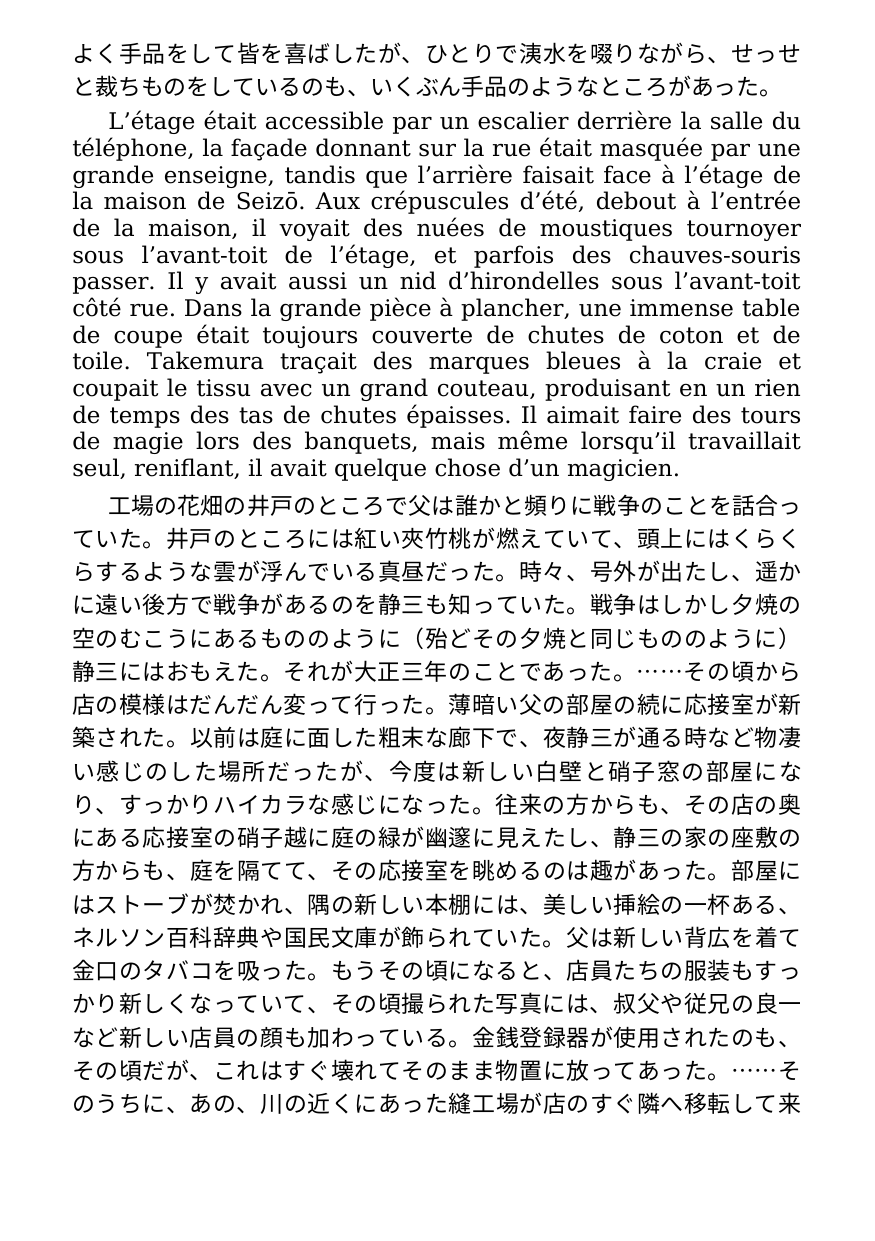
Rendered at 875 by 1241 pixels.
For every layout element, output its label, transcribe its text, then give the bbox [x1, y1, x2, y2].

text 工場の花畑の井戸のところで父は誰かと頻りに戦争のことを話合っていた。井戸のところには紅い夾竹桃が燃えていて、頭上にはくらくらするような雲が浮んでいる真昼だった。時々、号外が出たし、遥かに遠い後方で戦争があるのを静三も知っていた。戦争はしかし夕焼の空のむこうにあるもののように（殆どその夕焼と同じもののように）静三にはおもえた。それが大正三年のことであった。……その頃から店の模様はだんだん変って行った。薄暗い父の部屋の続に応接室が新築された。以前は庭に面した粗末な廊下で、夜静三が通る時など物凄い感じのした場所だったが、今度は新しい白壁と硝子窓の部屋になり、すっかりハイカラな感じになった。往来の方からも、その店の奥にある応接室の硝子越に庭の緑が幽邃に見えたし、静三の家の座敷の方からも、庭を隔てて、その応接室を眺めるのは趣があった。部屋にはストーブが焚かれ、隅の新しい本棚には、美しい挿絵の一杯ある、ネルソン百科辞典や国民文庫が飾られていた。父は新しい背広を着て金口のタバコを吸った。もうその頃になると、店員たちの服装もすっかり新しくなっていて、その頃撮られた写真には、叔父や従兄の良一など新しい店員の顔も加わっている。金銭登録器が使用されたのも、その頃だが、これはすぐ壊れてそのまま物置に放ってあった。……そのうちに、あの、川の近くにあった縫工場が店のすぐ隣へ移転して来 [72, 488, 802, 1119]
text L’étage était accessible par un escalier derrière la salle du téléphone, la façade donnant sur la rue était masquée par une grande enseigne, tandis que l’arrière faisait face à l’étage de la maison de Seizō. Aux crépuscules d’été, debout à l’entrée de la maison, il voyait des nuées de moustiques tournoyer sous l’avant-toit de l’étage, et parfois des chauves-souris passer. Il y avait aussi un nid d’hirondelles sous l’avant-toit côté rue. Dans la grande pièce à plancher, une immense table de coupe était toujours couverte de chutes de coton et de toile. Takemura traçait des marques bleues à la craie et coupait le tissu avec un grand couteau, produisant en un rien de temps des tas de chutes épaisses. Il aimait faire des tours de magie lors des banquets, mais même lorsqu’il travaillait seul, reniflant, il avait quelque chose d’un magicien. [72, 108, 802, 482]
text よく手品をして皆を喜ばしたが、ひとりで洟水を啜りながら、せっせと裁ちものをしているのも、いくぶん手品のようなところがあった。 [72, 36, 802, 102]
